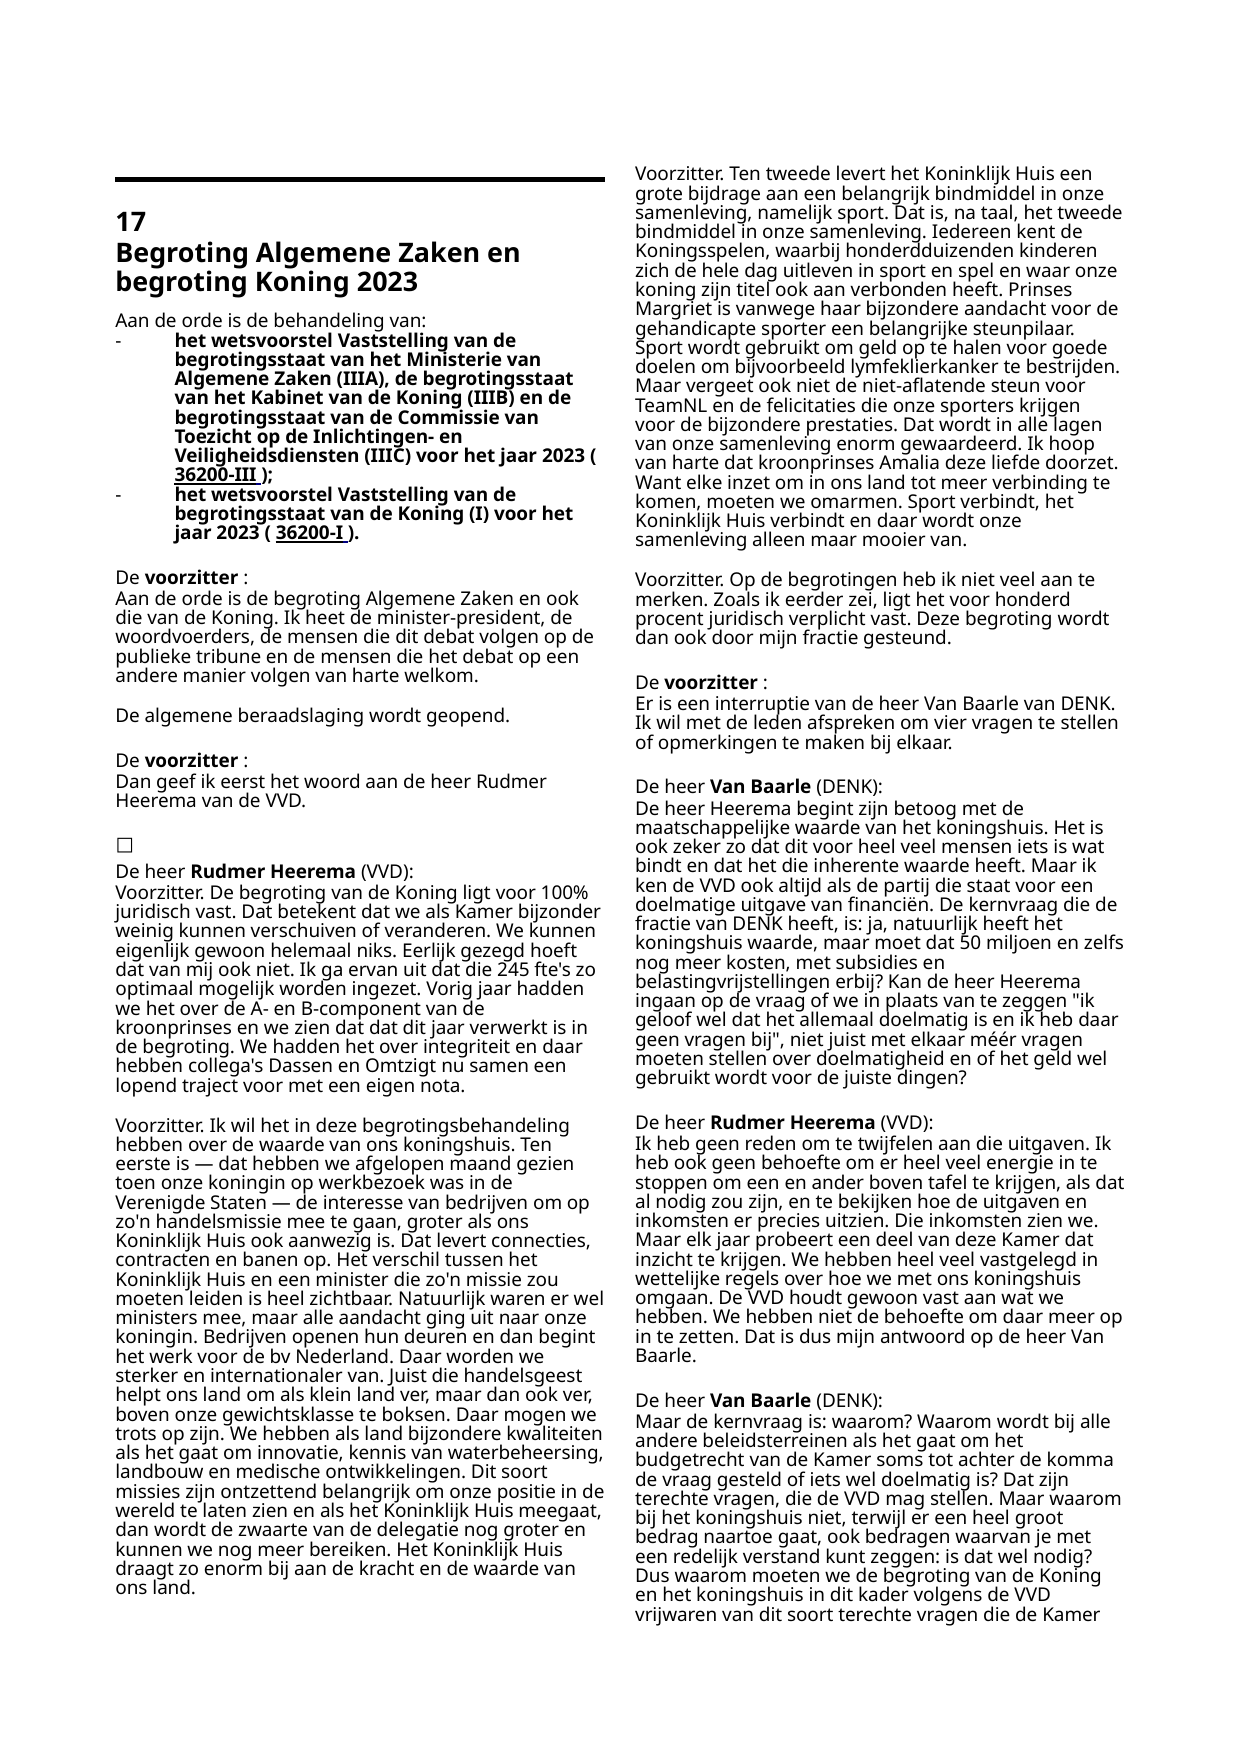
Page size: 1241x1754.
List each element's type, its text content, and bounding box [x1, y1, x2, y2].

text De heer Van Baarle (DENK): [635, 774, 1125, 799]
text De heer Rudmer Heerema (VVD): [635, 1109, 1125, 1135]
text Voorzitter. Op de begrotingen heb ik niet veel aan te merken. Zoals ik eerder zei, ligt het voor honderd procent juridisch verplicht vast. Deze begroting wordt dan ook door mijn fractie gesteund. [635, 571, 1125, 648]
text Begroting Algemene Zaken en begroting Koning 2023 [115, 239, 605, 312]
list het wetsvoorstel Vaststelling van de begrotingsstaat van de Koning (I) voor het jaar 2023 ( 36200-I ). [115, 486, 605, 543]
text De algemene beraadslaging wordt geopend. [115, 707, 605, 726]
text De heer Heerema begint zijn betoog met de maatschappelijke waarde van het koningshuis. Het is ook zeker zo dat dit voor heel veel mensen iets is wat bindt en dat het die inherente waarde heeft. Maar ik ken de VVD ook altijd als de partij die staat voor een doelmatige uitgave van financiën. De kernvraag die de fractie van DENK heeft, is: ja, natuurlijk heeft het koningshuis waarde, maar moet dat 50 miljoen en zelfs nog meer kosten, met subsidies en belastingvrijstellingen erbij? Kan de heer Heerema ingaan op de vraag of we in plaats van te zeggen "ik geloof wel dat het allemaal doelmatig is en ik heb daar geen vragen bij", niet juist met elkaar méér vragen moeten stellen over doelmatigheid en of het geld wel gebruikt wordt voor de juiste dingen? [635, 799, 1125, 1088]
text Maar de kernvraag is: waarom? Waarom wordt bij alle andere beleidsterreinen als het gaat om het budgetrecht van de Kamer soms tot achter de komma de vraag gesteld of iets wel doelmatig is? Dat zijn terechte vragen, die de VVD mag stellen. Maar waarom bij het koningshuis niet, terwijl er een heel groot bedrag naartoe gaat, ook bedragen waarvan je met een redelijk verstand kunt zeggen: is dat wel nodig? Dus waarom moeten we de begroting van de Koning en het koningshuis in dit kader volgens de VVD vrijwaren van dit soort terechte vragen die de Kamer [635, 1413, 1125, 1625]
text Voorzitter. De begroting van de Koning ligt voor 100% juridisch vast. Dat betekent dat we als Kamer bijzonder weinig kunnen verschuiven of veranderen. We kunnen eigenlijk gewoon helemaal niks. Eerlijk gezegd hoeft dat van mij ook niet. Ik ga ervan uit dat die 245 fte's zo optimaal mogelijk worden ingezet. Vorig jaar hadden we het over de A- en B-component van de kroonprinses en we zien dat dat dit jaar verwerkt is in de begroting. We hadden het over integriteit en daar hebben collega's Dassen en Omtzigt nu samen een lopend traject voor met een eigen nota. [115, 884, 605, 1096]
text De voorzitter : [635, 669, 1125, 695]
text 17 [115, 203, 605, 239]
text De heer Rudmer Heerema (VVD): [115, 858, 605, 884]
text Voorzitter. Ten tweede levert het Koninklijk Huis een grote bijdrage aan een belangrijk bindmiddel in onze samenleving, namelijk sport. Dat is, na taal, het tweede bindmiddel in onze samenleving. Iedereen kent de Koningsspelen, waarbij honderdduizenden kinderen zich de hele dag uitleven in sport en spel en waar onze koning zijn titel ook aan verbonden heeft. Prinses Margriet is vanwege haar bijzondere aandacht voor de gehandicapte sporter een belangrijke steunpilaar. Sport wordt gebruikt om geld op te halen voor goede doelen om bijvoorbeeld lymfeklierkanker te bestrijden. Maar vergeet ook niet de niet-aflatende steun voor TeamNL en de felicitaties die onze sporters krijgen voor de bijzondere prestaties. Dat wordt in alle lagen van onze samenleving enorm gewaardeerd. Ik hoop van harte dat kroonprinses Amalia deze liefde doorzet. Want elke inzet om in ons land tot meer verbinding te komen, moeten we omarmen. Sport verbindt, het Koninklijk Huis verbindt en daar wordt onze samenleving alleen maar mooier van. [635, 165, 1125, 551]
text De voorzitter : [115, 747, 605, 773]
text De voorzitter : [115, 564, 605, 590]
text Dan geef ik eerst het woord aan de heer Rudmer Heerema van de VVD. [115, 773, 605, 812]
text Aan de orde is de behandeling van: [115, 312, 605, 332]
text Aan de orde is de begroting Algemene Zaken en ook die van de Koning. Ik heet de minister-president, de woordvoerders, de mensen die dit debat volgen op de publieke tribune en de mensen die het debat op een andere manier volgen van harte welkom. [115, 590, 605, 686]
text Voorzitter. Ik wil het in deze begrotingsbehandeling hebben over de waarde van ons koningshuis. Ten eerste is — dat hebben we afgelopen maand gezien toen onze koningin op werkbezoek was in de Verenigde Staten — de interesse van bedrijven om op zo'n handelsmissie mee te gaan, groter als ons Koninklijk Huis ook aanwezig is. Dat levert connecties, contracten en banen op. Het verschil tussen het Koninklijk Huis en een minister die zo'n missie zou moeten leiden is heel zichtbaar. Natuurlijk waren er wel ministers mee, maar alle aandacht ging uit naar onze koningin. Bedrijven openen hun deuren en dan begint het werk voor de bv Nederland. Daar worden we sterker en internationaler van. Juist die handelsgeest helpt ons land om als klein land ver, maar dan ook ver, boven onze gewichtsklasse te boksen. Daar mogen we trots op zijn. We hebben als land bijzondere kwaliteiten als het gaat om innovatie, kennis van waterbeheersing, landbouw en medische ontwikkelingen. Dit soort missies zijn ontzettend belangrijk om onze positie in de wereld te laten zien en als het Koninklijk Huis meegaat, dan wordt de zwaarte van de delegatie nog groter en kunnen we nog meer bereiken. Het Koninklijk Huis draagt zo enorm bij aan de kracht en de waarde van ons land. [115, 1117, 605, 1598]
text Er is een interruptie van de heer Van Baarle van DENK. Ik wil met de leden afspreken om vier vragen te stellen of opmerkingen te maken bij elkaar. [635, 695, 1125, 753]
text ⬜ [115, 832, 605, 858]
list het wetsvoorstel Vaststelling van de begrotingsstaat van het Ministerie van Algemene Zaken (IIIA), de begrotingsstaat van het Kabinet van de Koning (IIIB) en de begrotingsstaat van de Commissie van Toezicht op de Inlichtingen- en Veiligheidsdiensten (IIIC) voor het jaar 2023 ( 36200-III ); [115, 332, 605, 486]
text De heer Van Baarle (DENK): [635, 1387, 1125, 1413]
text Ik heb geen reden om te twijfelen aan die uitgaven. Ik heb ook geen behoefte om er heel veel energie in te stoppen om een en ander boven tafel te krijgen, als dat al nodig zou zijn, en te bekijken hoe de uitgaven en inkomsten er precies uitzien. Die inkomsten zien we. Maar elk jaar probeert een deel van deze Kamer dat inzicht te krijgen. We hebben heel veel vastgelegd in wettelijke regels over hoe we met ons koningshuis omgaan. De VVD houdt gewoon vast aan wat we hebben. We hebben niet de behoefte om daar meer op in te zetten. Dat is dus mijn antwoord op de heer Van Baarle. [635, 1135, 1125, 1366]
